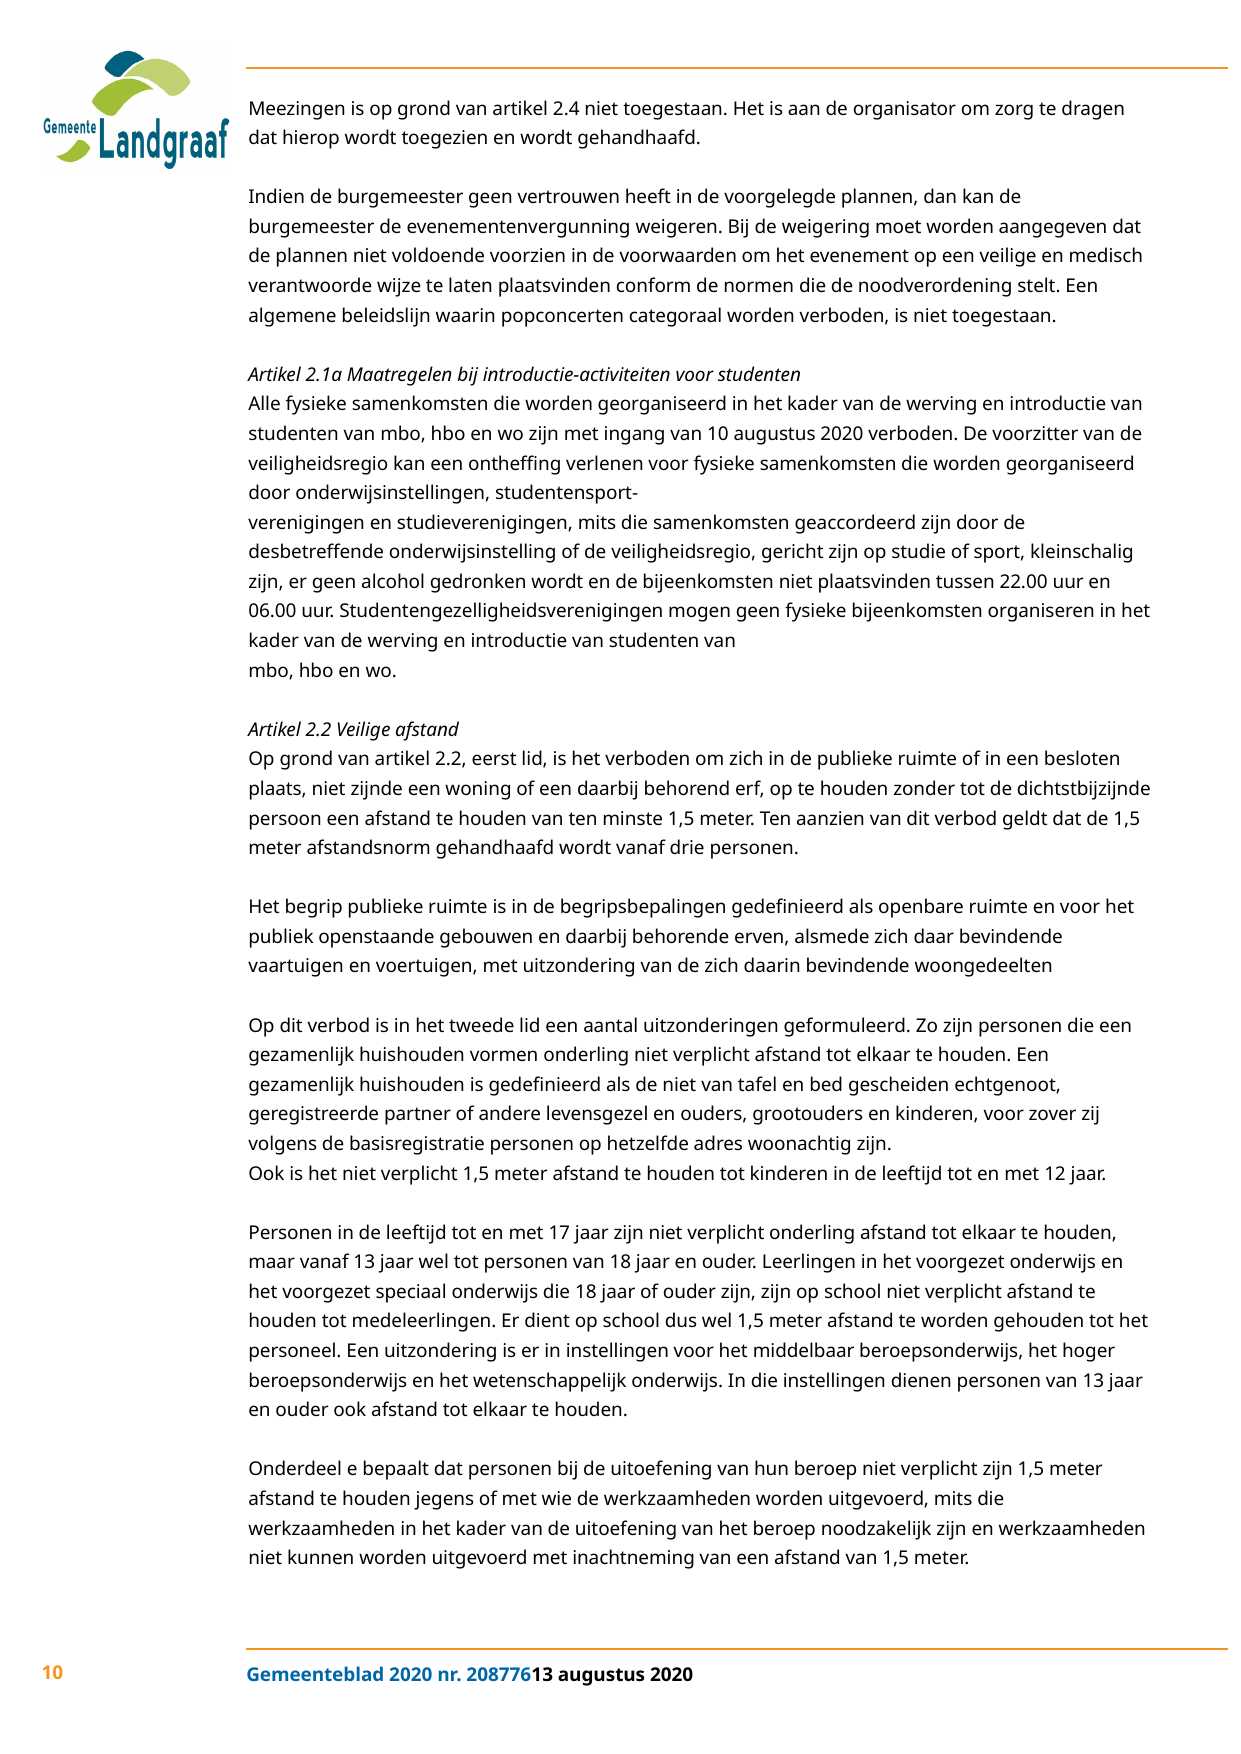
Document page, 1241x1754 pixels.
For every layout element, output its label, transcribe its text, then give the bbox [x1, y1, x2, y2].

text Onderdeel e bepaalt dat personen bij de uitoefening van hun beroep niet verplicht zijn 1,5 meter afstand te houden jegens of met wie de werkzaamheden worden uitgevoerd, mits die werkzaamheden in het kader van de uitoefening van het beroep noodzakelijk zijn en werkzaamheden niet kunnen worden uitgevoerd met inachtneming van een afstand van 1,5 meter. [248, 1456, 1152, 1570]
text verenigingen en studieverenigingen, mits die samenkomsten geaccordeerd zijn door de desbetreffende onderwijsinstelling of de veiligheidsregio, gericht zijn op studie of sport, kleinschalig zijn, er geen alcohol gedronken wordt en de bijeenkomsten niet plaatsvinden tussen 22.00 uur en 06.00 uur. Studentengezelligheidsverenigingen mogen geen fysieke bijeenkomsten organiseren in het kader van de werving en introductie van studenten van [248, 509, 1152, 653]
text Op grond van artikel 2.2, eerst lid, is het verboden om zich in de publieke ruimte of in een besloten plaats, niet zijnde een woning of een daarbij behorend erf, op te houden zonder tot de dichtstbijzijnde persoon een afstand te houden van ten minste 1,5 meter. Ten aanzien van dit verbod geldt dat de 1,5 meter afstandsnorm gehandhaafd wordt vanaf drie personen. [248, 746, 1152, 860]
text Meezingen is op grond van artikel 2.4 niet toegestaan. Het is aan de organisator om zorg te dragen dat hierop wordt toegezien en wordt gehandhaafd. [248, 95, 1152, 150]
text Artikel 2.1a Maatregelen bij introductie-activiteiten voor studenten [248, 361, 1152, 387]
text Het begrip publieke ruimte is in de begripsbepalingen gedefinieerd als openbare ruimte en voor het publiek openstaande gebouwen en daarbij behorende erven, alsmede zich daar bevindende vaartuigen en voertuigen, met uitzondering van de zich daarin bevindende woongedeelten [248, 893, 1152, 978]
text Indien de burgemeester geen vertrouwen heeft in de voorgelegde plannen, dan kan de burgemeester de evenementenvergunning weigeren. Bij de weigering moet worden aangegeven dat de plannen niet voldoende voorzien in de voorwaarden om het evenement op een veilige en medisch verantwoorde wijze te laten plaatsvinden conform de normen die de noodverordening stelt. Een algemene beleidslijn waarin popconcerten categoraal worden verboden, is niet toegestaan. [248, 183, 1152, 328]
text Alle fysieke samenkomsten die worden georganiseerd in het kader van de werving en introductie van studenten van mbo, hbo en wo zijn met ingang van 10 augustus 2020 verboden. De voorzitter van de veiligheidsregio kan een ontheffing verlenen voor fysieke samenkomsten die worden georganiseerd door onderwijsinstellingen, studentensport- [248, 391, 1152, 505]
text Ook is het niet verplicht 1,5 meter afstand te houden tot kinderen in de leeftijd tot en met 12 jaar. [248, 1160, 1152, 1186]
text Personen in de leeftijd tot en met 17 jaar zijn niet verplicht onderling afstand tot elkaar te houden, maar vanaf 13 jaar wel tot personen van 18 jaar en ouder. Leerlingen in het voorgezet onderwijs en het voorgezet speciaal onderwijs die 18 jaar of ouder zijn, zijn op school niet verplicht afstand te houden tot medeleerlingen. Er dient op school dus wel 1,5 meter afstand te worden gehouden tot het personeel. Een uitzondering is er in instellingen voor het middelbaar beroepsonderwijs, het hoger beroepsonderwijs en het wetenschappelijk onderwijs. In die instellingen dienen personen van 13 jaar en ouder ook afstand tot elkaar te houden. [248, 1219, 1152, 1422]
picture [41, 47, 231, 172]
text mbo, hbo en wo. [248, 657, 1152, 683]
text Op dit verbod is in het tweede lid een aantal uitzonderingen geformuleerd. Zo zijn personen die een gezamenlijk huishouden vormen onderling niet verplicht afstand tot elkaar te houden. Een gezamenlijk huishouden is gedefinieerd als de niet van tafel en bed gescheiden echtgenoot, geregistreerde partner of andere levensgezel en ouders, grootouders en kinderen, voor zover zij volgens de basisregistratie personen op hetzelfde adres woonachtig zijn. [248, 1012, 1152, 1156]
text Artikel 2.2 Veilige afstand [248, 716, 1152, 742]
